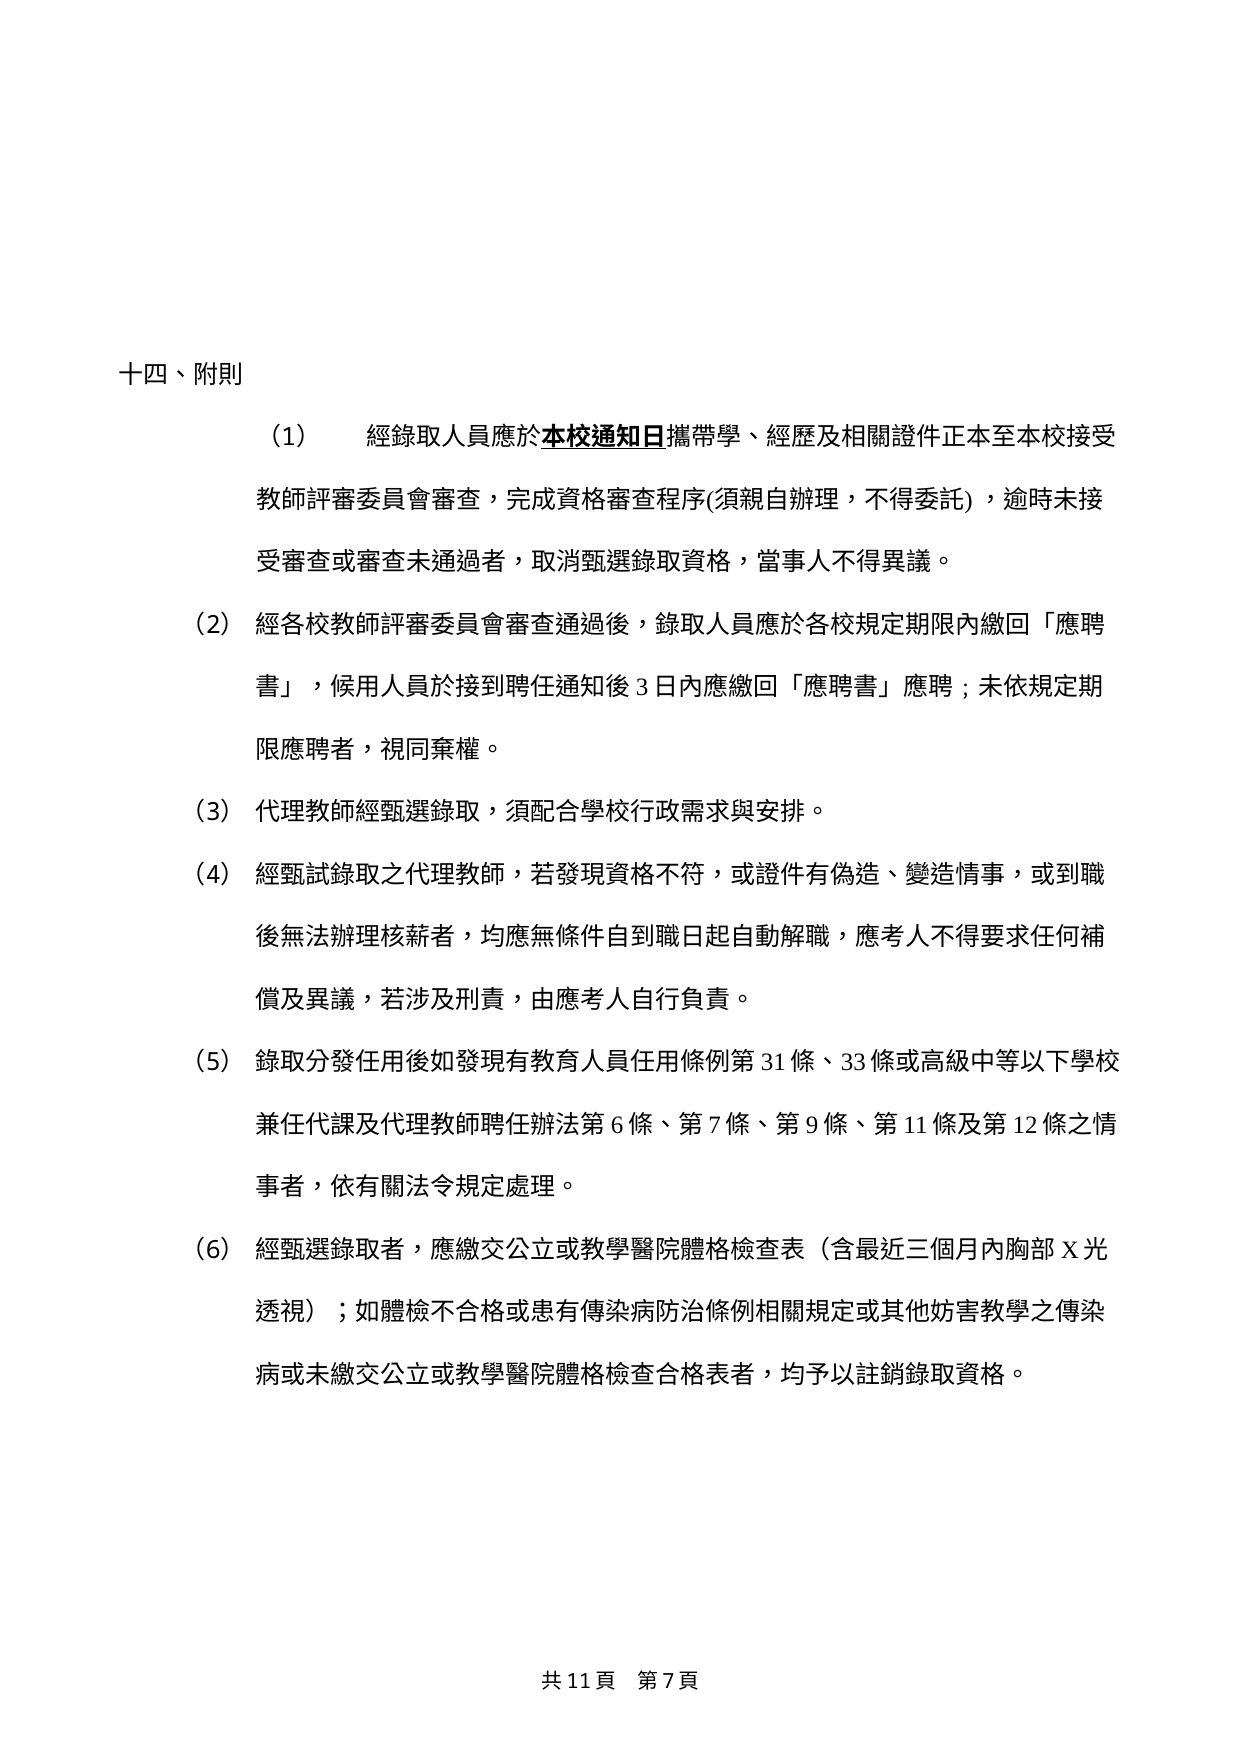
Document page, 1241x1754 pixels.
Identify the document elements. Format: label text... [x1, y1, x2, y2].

list 經錄取人員應於本校通知日攜帶學、經歷及相關證件正本至本校接受教師評審委員會審查，完成資格審查程序(須親自辦理，不得委託) ，逾時未接受審查或審查未通過者，取消甄選錄取資格，當事人不得異議。 [256, 393, 1122, 581]
list 代理教師經甄選錄取，須配合學校行政需求與安排。 [181, 768, 1122, 831]
list 經甄選錄取者，應繳交公立或教學醫院體格檢查表（含最近三個月內胸部X光透視）；如體檢不合格或患有傳染病防治條例相關規定或其他妨害教學之傳染病或未繳交公立或教學醫院體格檢查合格表者，均予以註銷錄取資格。 [181, 1206, 1122, 1393]
list 錄取分發任用後如發現有教育人員任用條例第31條、33條或高級中等以下學校兼任代課及代理教師聘任辦法第6條、第7條、第9條、第11條及第12條之情事者，依有關法令規定處理。 [181, 1018, 1122, 1206]
list 經各校教師評審委員會審查通過後，錄取人員應於各校規定期限內繳回「應聘書」，候用人員於接到聘任通知後3日內應繳回「應聘書」應聘﹔未依規定期限應聘者，視同棄權。 [181, 581, 1122, 768]
text 十四、附則 [118, 331, 1122, 393]
list 經甄試錄取之代理教師，若發現資格不符，或證件有偽造、變造情事，或到職後無法辦理核薪者，均應無條件自到職日起自動解職，應考人不得要求任何補償及異議，若涉及刑責，由應考人自行負責。 [181, 831, 1122, 1018]
